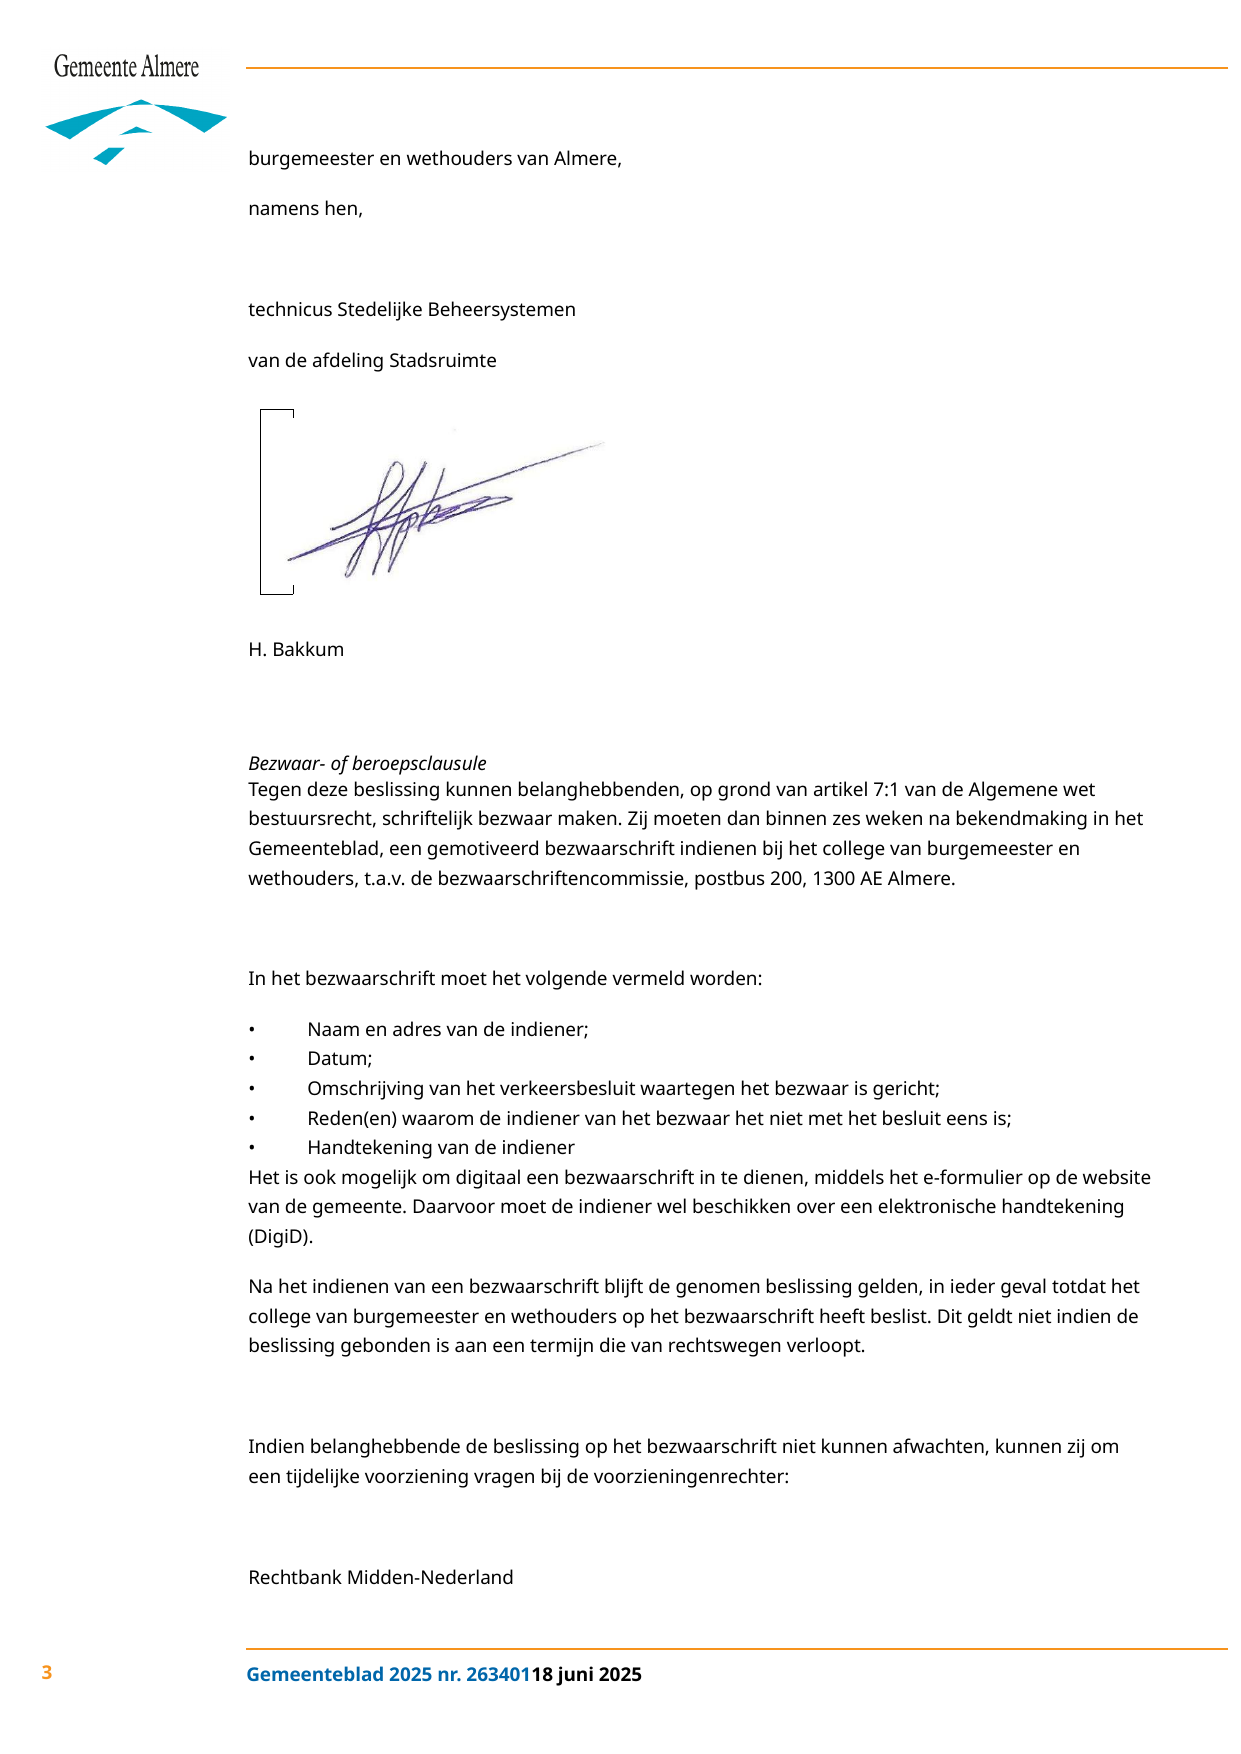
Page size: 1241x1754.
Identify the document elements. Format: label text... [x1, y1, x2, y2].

list Reden(en) waarom de indiener van het bezwaar het niet met het besluit eens is; [248, 1105, 1152, 1130]
text burgemeester en wethouders van Almere, [248, 145, 1152, 171]
text Rechtbank Midden-Nederland [248, 1564, 1152, 1589]
picture [268, 418, 612, 585]
text technicus Stedelijke Beheersystemen [248, 296, 1152, 322]
text Tegen deze beslissing kunnen belanghebbenden, op grond van artikel 7:1 van de Algemene wet bestuursrecht, schriftelijk bezwaar maken. Zij moeten dan binnen zes weken na bekendmaking in het Gemeenteblad, een gemotiveerd bezwaarschrift indienen bij het college van burgemeester en wethouders, t.a.v. de bezwaarschriftencommissie, postbus 200, 1300 AE Almere. [248, 776, 1152, 890]
text namens hen, [248, 196, 1152, 221]
text van de afdeling Stadsruimte [248, 347, 1152, 373]
text Na het indienen van een bezwaarschrift blijft de genomen beslissing gelden, in ieder geval totdat het college van burgemeester en wethouders op het bezwaarschrift heeft beslist. Dit geldt niet indien de beslissing gebonden is aan een termijn die van rechtswegen verloopt. [248, 1273, 1152, 1358]
list Datum; [248, 1046, 1152, 1071]
text Bezwaar- of beroepsclausule [248, 750, 1152, 776]
text Het is ook mogelijk om digitaal een bezwaarschrift in te dienen, middels het e-formulier op de website van de gemeente. Daarvoor moet de indiener wel beschikken over een elektronische handtekening (DigiD). [248, 1164, 1152, 1249]
list Handtekening van de indiener [248, 1134, 1152, 1160]
text Indien belanghebbende de beslissing op het bezwaarschrift niet kunnen afwachten, kunnen zij om een tijdelijke voorziening vragen bij de voorzieningenrechter: [248, 1433, 1152, 1489]
text In het bezwaarschrift moet het volgende vermeld worden: [248, 966, 1152, 991]
picture [41, 47, 231, 172]
list Omschrijving van het verkeersbesluit waartegen het bezwaar is gericht; [248, 1075, 1152, 1101]
list Naam en adres van de indiener; [248, 1016, 1152, 1042]
text H. Bakkum [248, 636, 1152, 662]
